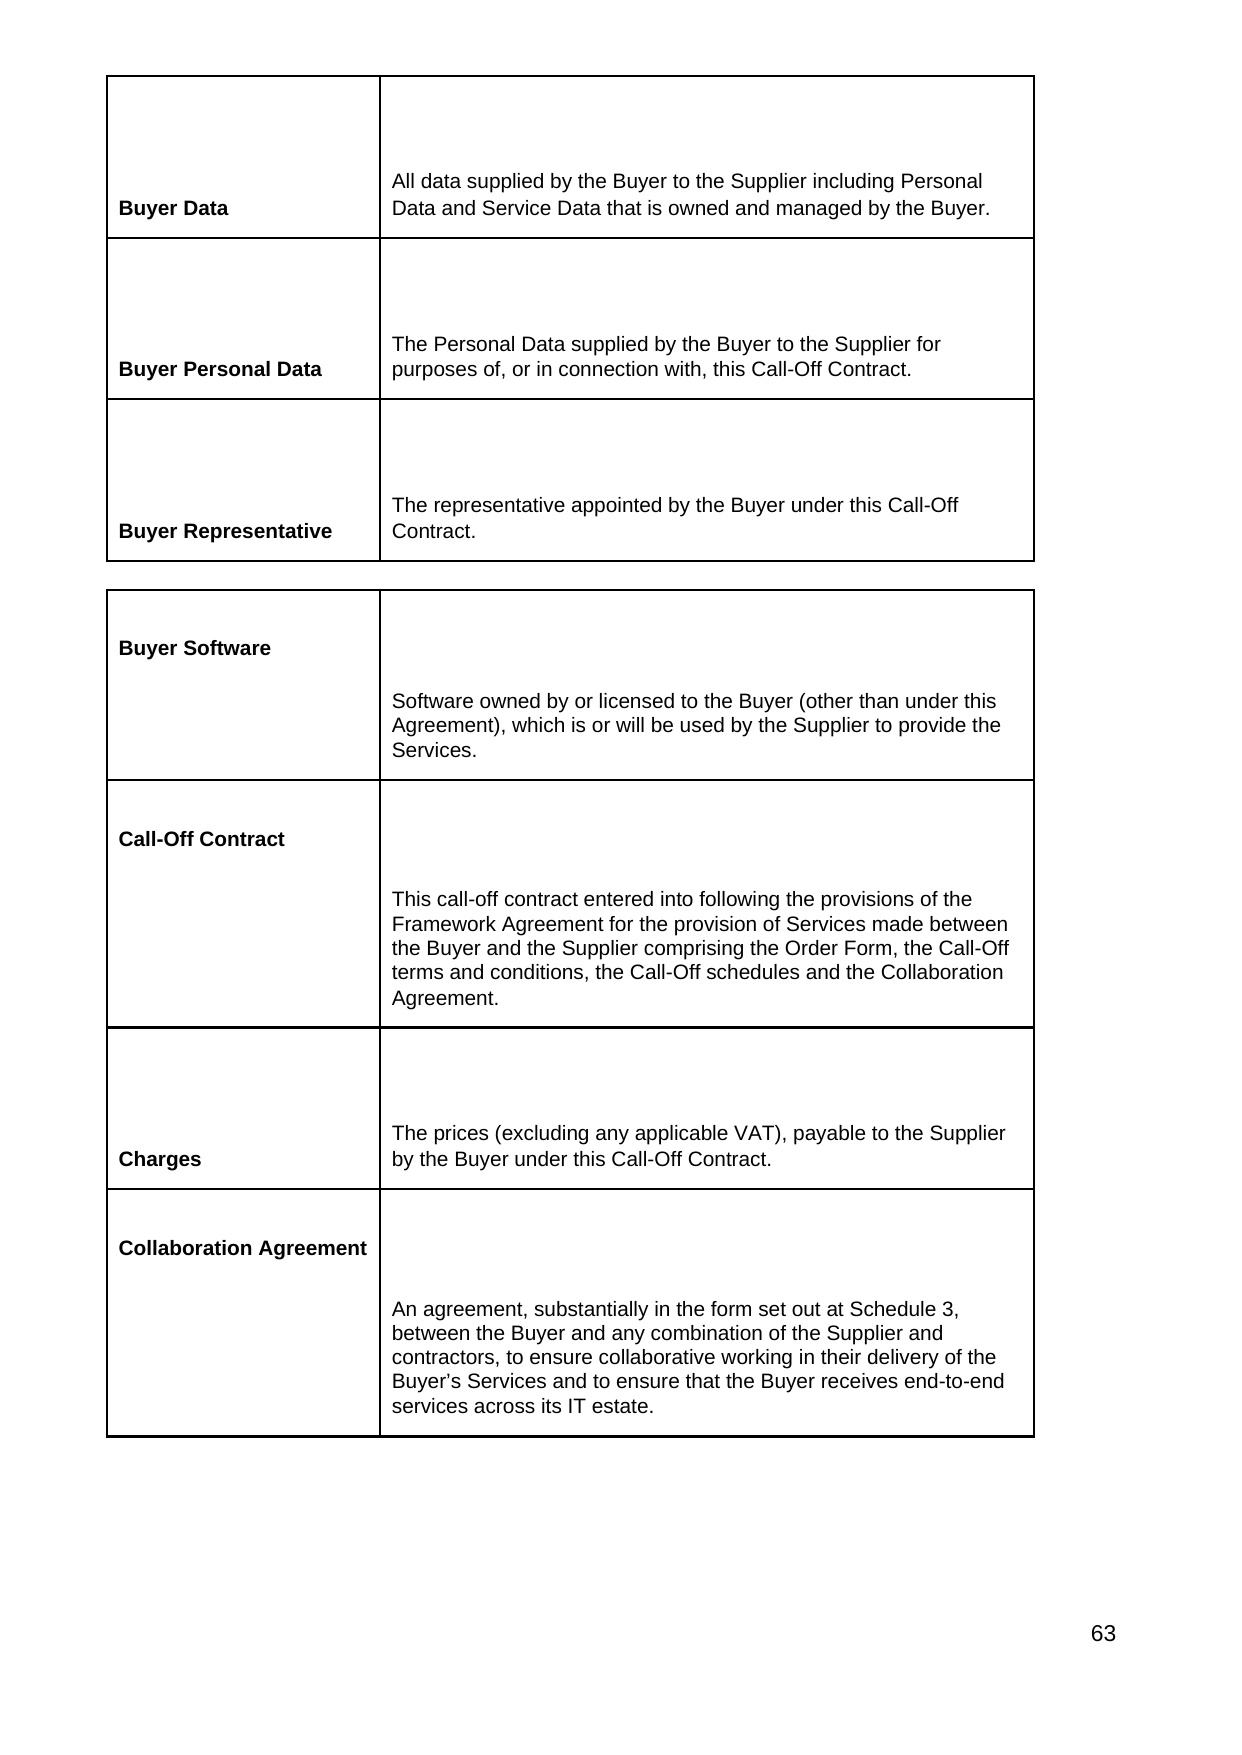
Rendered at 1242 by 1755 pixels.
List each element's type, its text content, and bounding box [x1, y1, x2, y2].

table_cell Call-Off Contract [108, 781, 379, 1026]
table_cell The Personal Data supplied by the Buyer to the Supplier for purposes of, or in connection with, this Call-Off Contract. [381, 239, 1033, 398]
table_cell An agreement, substantially in the form set out at Schedule 3, between the Buyer and any combination of the Supplier and contractors, to ensure collaborative working in their delivery of the Buyer’s Services and to ensure that the Buyer receives end-to-end services across its IT estate. [381, 1190, 1033, 1435]
table_cell Charges [108, 1029, 379, 1188]
table_cell This call-off contract entered into following the provisions of the Framework Agreement for the provision of Services made between the Buyer and the Supplier comprising the Order Form, the Call-Off terms and conditions, the Call-Off schedules and the Collaboration Agreement. [381, 781, 1033, 1026]
table_header Software owned by or licensed to the Buyer (other than under this Agreement), which is or will be used by the Supplier to provide the Services. [381, 591, 1033, 779]
table_cell Buyer Representative [108, 400, 379, 560]
table_header Buyer Software [108, 591, 379, 779]
table_cell The prices (excluding any applicable VAT), payable to the Supplier by the Buyer under this Call-Off Contract. [381, 1029, 1033, 1188]
table_cell All data supplied by the Buyer to the Supplier including Personal Data and Service Data that is owned and managed by the Buyer. [381, 77, 1033, 237]
table_cell Collaboration Agreement [108, 1190, 379, 1435]
table_cell The representative appointed by the Buyer under this Call-Off Contract. [381, 400, 1033, 560]
table_cell Buyer Personal Data [108, 239, 379, 398]
table_cell Buyer Data [108, 77, 379, 237]
